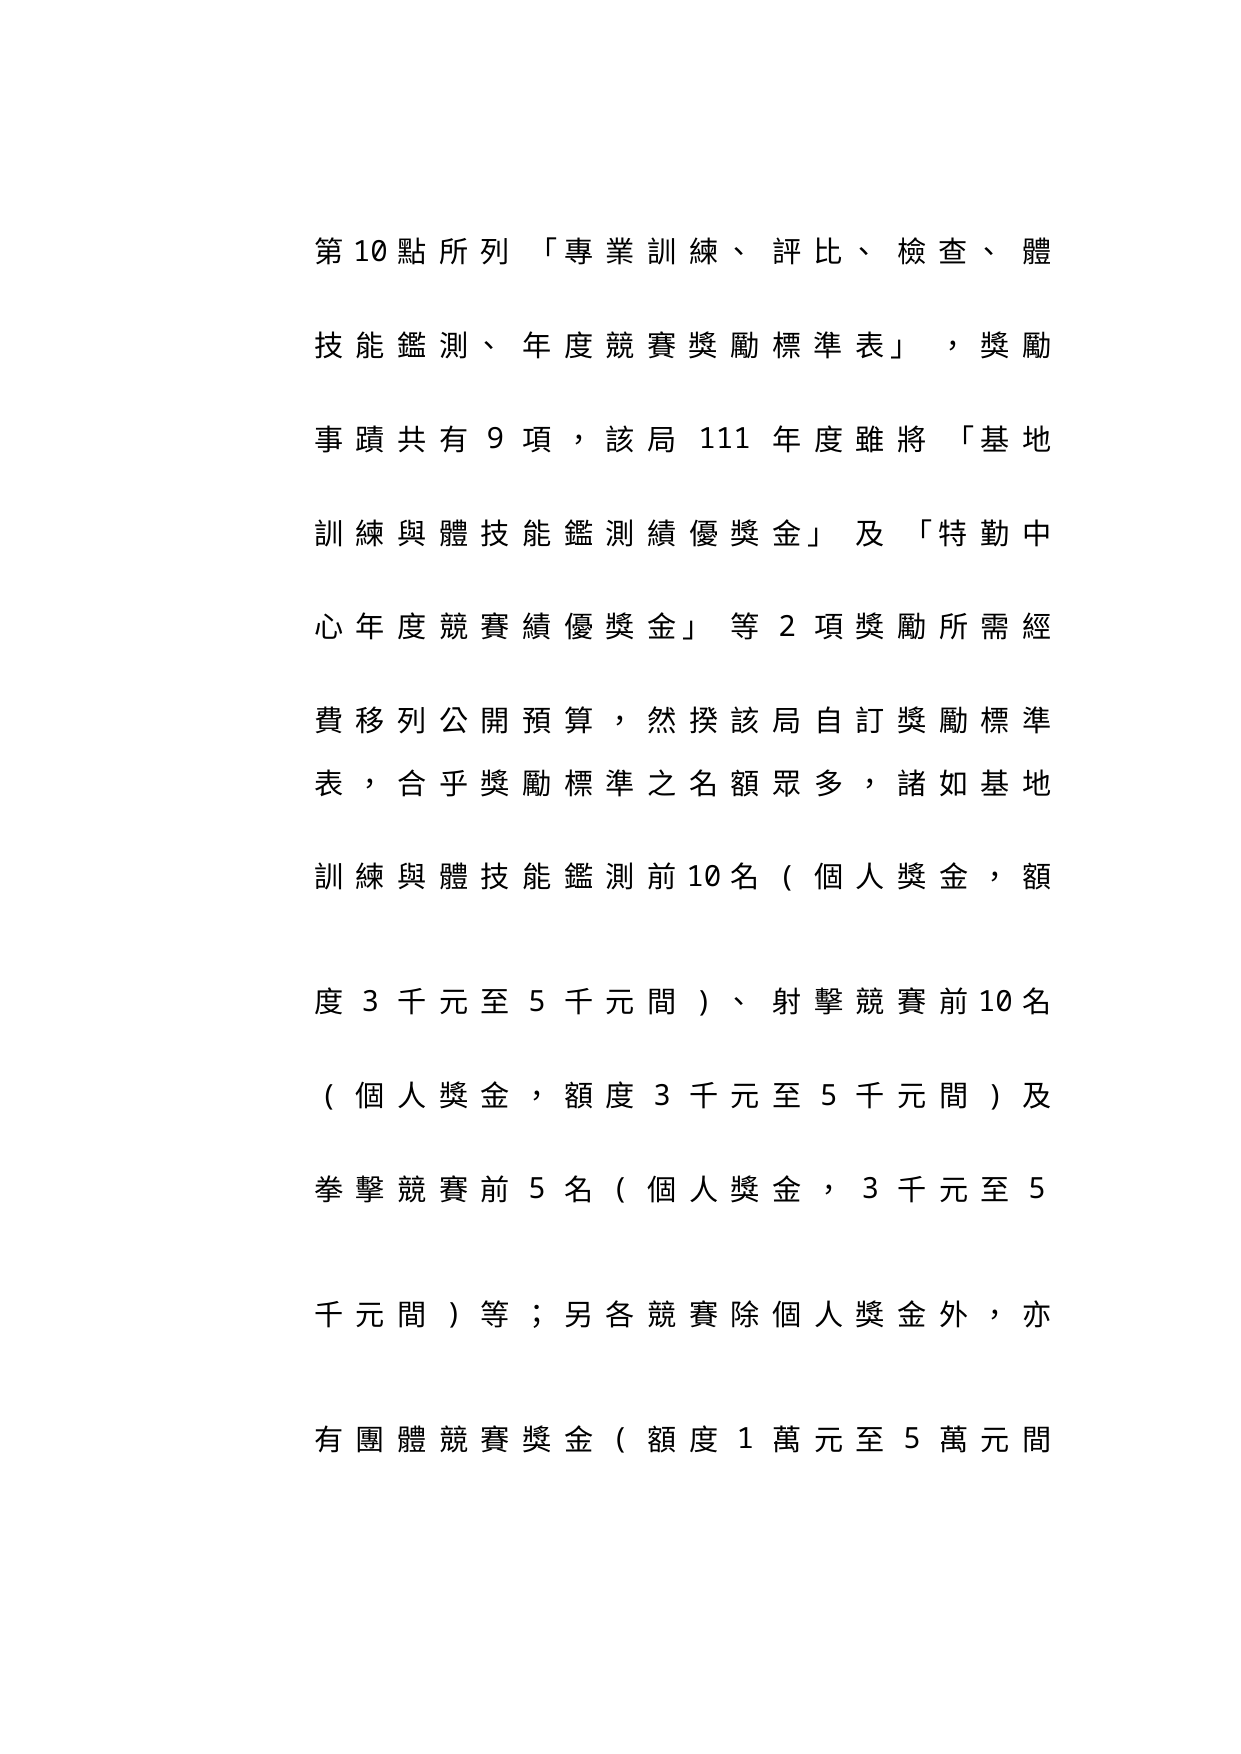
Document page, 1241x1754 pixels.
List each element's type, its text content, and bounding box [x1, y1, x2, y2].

text 依國安局於特種勤務獎勵作業實施要點第10點所列「專業訓練、評比、檢查、體技能鑑測、年度競賽獎勵標準表」，獎勵事蹟共有9項，該局111年度雖將「基地訓練與體技能鑑測績優獎金」及「特勤中心年度競賽績優獎金」等2項獎勵所需經費移列公開預算，然揆該局自訂獎勵標準表，合乎獎勵標準之名額眾多，諸如基地訓練與體技能鑑測前10名(個人獎金，額度3千元至5千元間)、射擊競賽前10名(個人獎金，額度3千元至5千元間)及拳擊競賽前5名(個人獎金，3千元至5千元間)等；另各競賽除個人獎金外，亦有團體競賽獎金(額度1萬元至5萬元間不等)。揆特勤人員參與該等訓練、鑑測或比賽原即其基於本職維持體技能之方式，發放獎金雖有鼓勵士氣之效，然在政府財政困窘之際，獎金發放人數及額度之妥適性恐有待商榷。 [271, 177, 1058, 1490]
